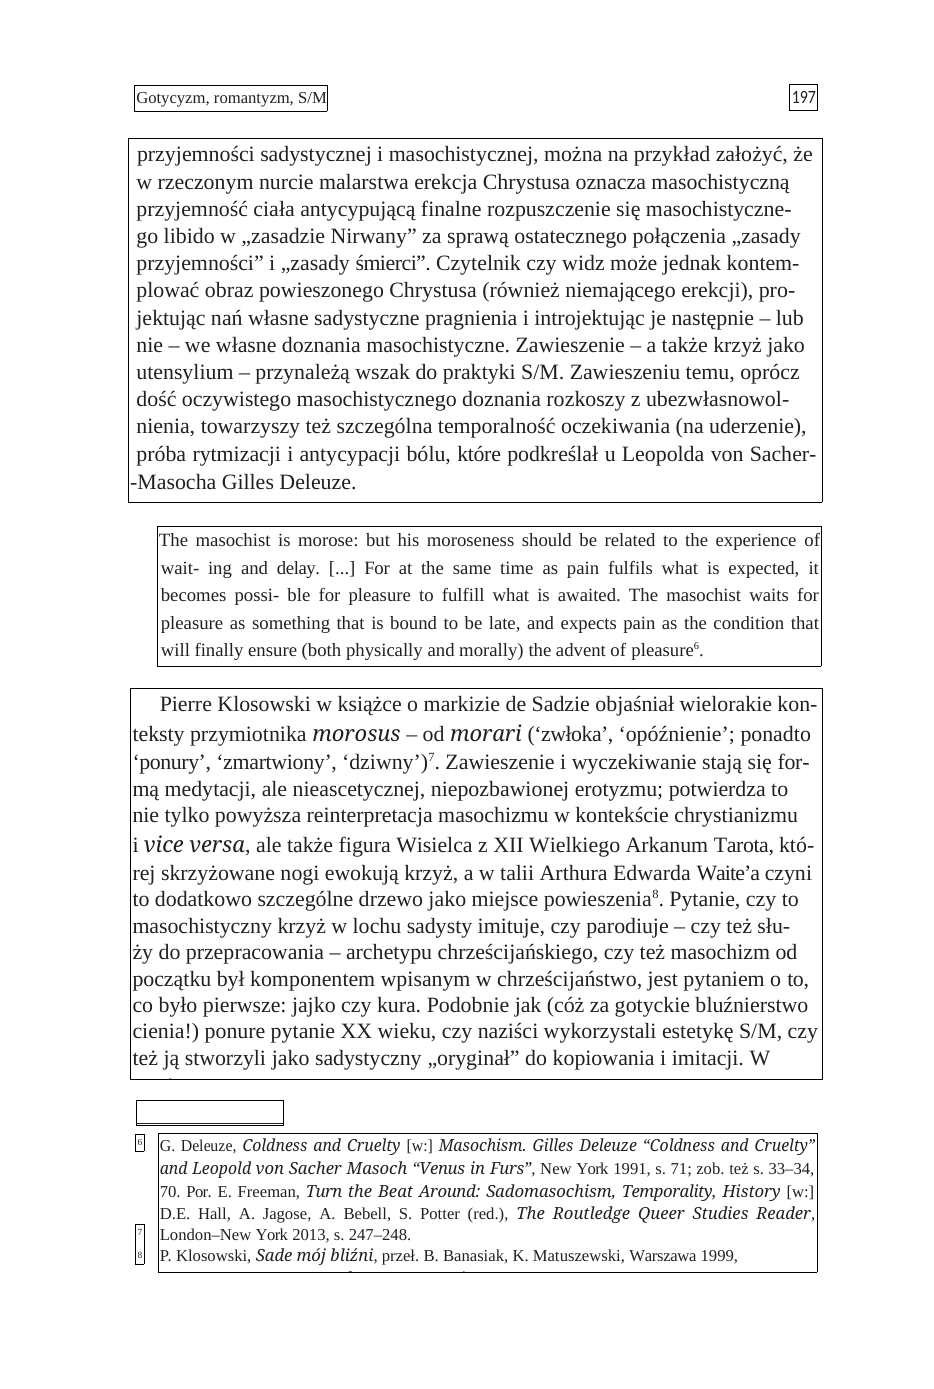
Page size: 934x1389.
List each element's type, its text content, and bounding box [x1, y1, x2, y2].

text 197 [792, 86, 817, 108]
text P. Klosowski, Sade mój bliźni, przeł. B. Banasiak, K. Matuszewski, Warszawa 1999, s. 174. Por. H. Banzhaf, Vademecum tarocisty, przeł. J. Tomkiel, Białystok 2006, s. 95. [159, 1244, 748, 1272]
text Gotycyzm, romantyzm, S/M [136, 88, 327, 107]
text G. Deleuze, Coldness and Cruelty [w:] Masochism. Gilles Deleuze “Coldness and Cruelty” and Leopold von Sacher Masoch “Venus in Furs”, New York 1991, s. 71; zob. też s. 33–34, 70. Por. E. Freeman, Turn the Beat Around: Sadomasochism, Temporality, History [w:] D.E. Hall, A. Jagose, A. Bebell, S. Potter (red.), The Routledge Queer Studies Reader, London–New York 2013, s. 247–248. [159, 1134, 815, 1244]
text 6 [137, 1137, 144, 1148]
text -Masocha Gilles Deleuze. [130, 469, 822, 494]
text The masochist is morose: but his moroseness should be related to the experience of wait- ing and delay. [...] For at the same time as pain fulfils what is expected, it becomes possi- ble for pleasure to fulfill what is awaited. The masochist waits for pleasure as something that is bound to be late, and expects pain as the condition that will finally ensure (both physically and morally) the advent of pleasure6. [159, 529, 819, 661]
text 7 [137, 1227, 144, 1238]
text przyjemności sadystycznej i masochistycznej, można na przykład założyć, że w rzeczonym nurcie malarstwa erekcja Chrystusa oznacza masochistyczną przyjemność ciała antycypującą finalne rozpuszczenie się masochistyczne- go libido w „zasadzie Nirwany” za sprawą ostatecznego połączenia „zasady przyjemności” i „zasady śmierci”. Czytelnik czy widz może jednak kontem- plować obraz powieszonego Chrystusa (również niemającego erekcji), pro- jektując nań własne sadystyczne pragnienia i introjektując je następnie – lub nie – we własne doznania masochistyczne. Zawieszenie – a także krzyż jako utensylium – przynależą wszak do praktyki S/M. Zawieszeniu temu, oprócz dość oczywistego masochistycznego doznania rozkoszy z ubezwłasnowol- nienia, towarzyszy też szczególna temporalność oczekiwania (na uderzenie), próba rytmizacji i antycypacji bólu, które podkreślał u Leopolda von Sacher- [136, 141, 820, 466]
text 8 [137, 1250, 144, 1261]
text Pierre Klosowski w książce o markizie de Sadzie objaśniał wielorakie kon- teksty przymiotnika morosus – od morari (‘zwłoka’, ‘opóźnienie’; ponadto ‘ponury’, ‘zmartwiony’, ‘dziwny’)7. Zawieszenie i wyczekiwanie stają się for- mą medytacji, ale nieascetycznej, niepozbawionej erotyzmu; potwierdza to nie tylko powyższa reinterpretacja masochizmu w kontekście chrystianizmu i vice versa, ale także figura Wisielca z XII Wielkiego Arkanum Tarota, któ- rej skrzyżowane nogi ewokują krzyż, a w talii Arthura Edwarda Waite’a czyni to dodatkowo szczególne drzewo jako miejsce powieszenia8. Pytanie, czy to masochistyczny krzyż w lochu sadysty imituje, czy parodiuje – czy też słu- ży do przepracowania – archetypu chrześcijańskiego, czy też masochizm od początku był komponentem wpisanym w chrześcijaństwo, jest pytaniem o to, co było pierwsze: jajko czy kura. Podobnie jak (cóż za gotyckie bluźnierstwo cienia!) ponure pytanie XX wieku, czy naziści wykorzystali estetykę S/M, czy też ją stworzyli jako sadystyczny „oryginał” do kopiowania i imitacji. W Mni- [132, 691, 820, 1079]
